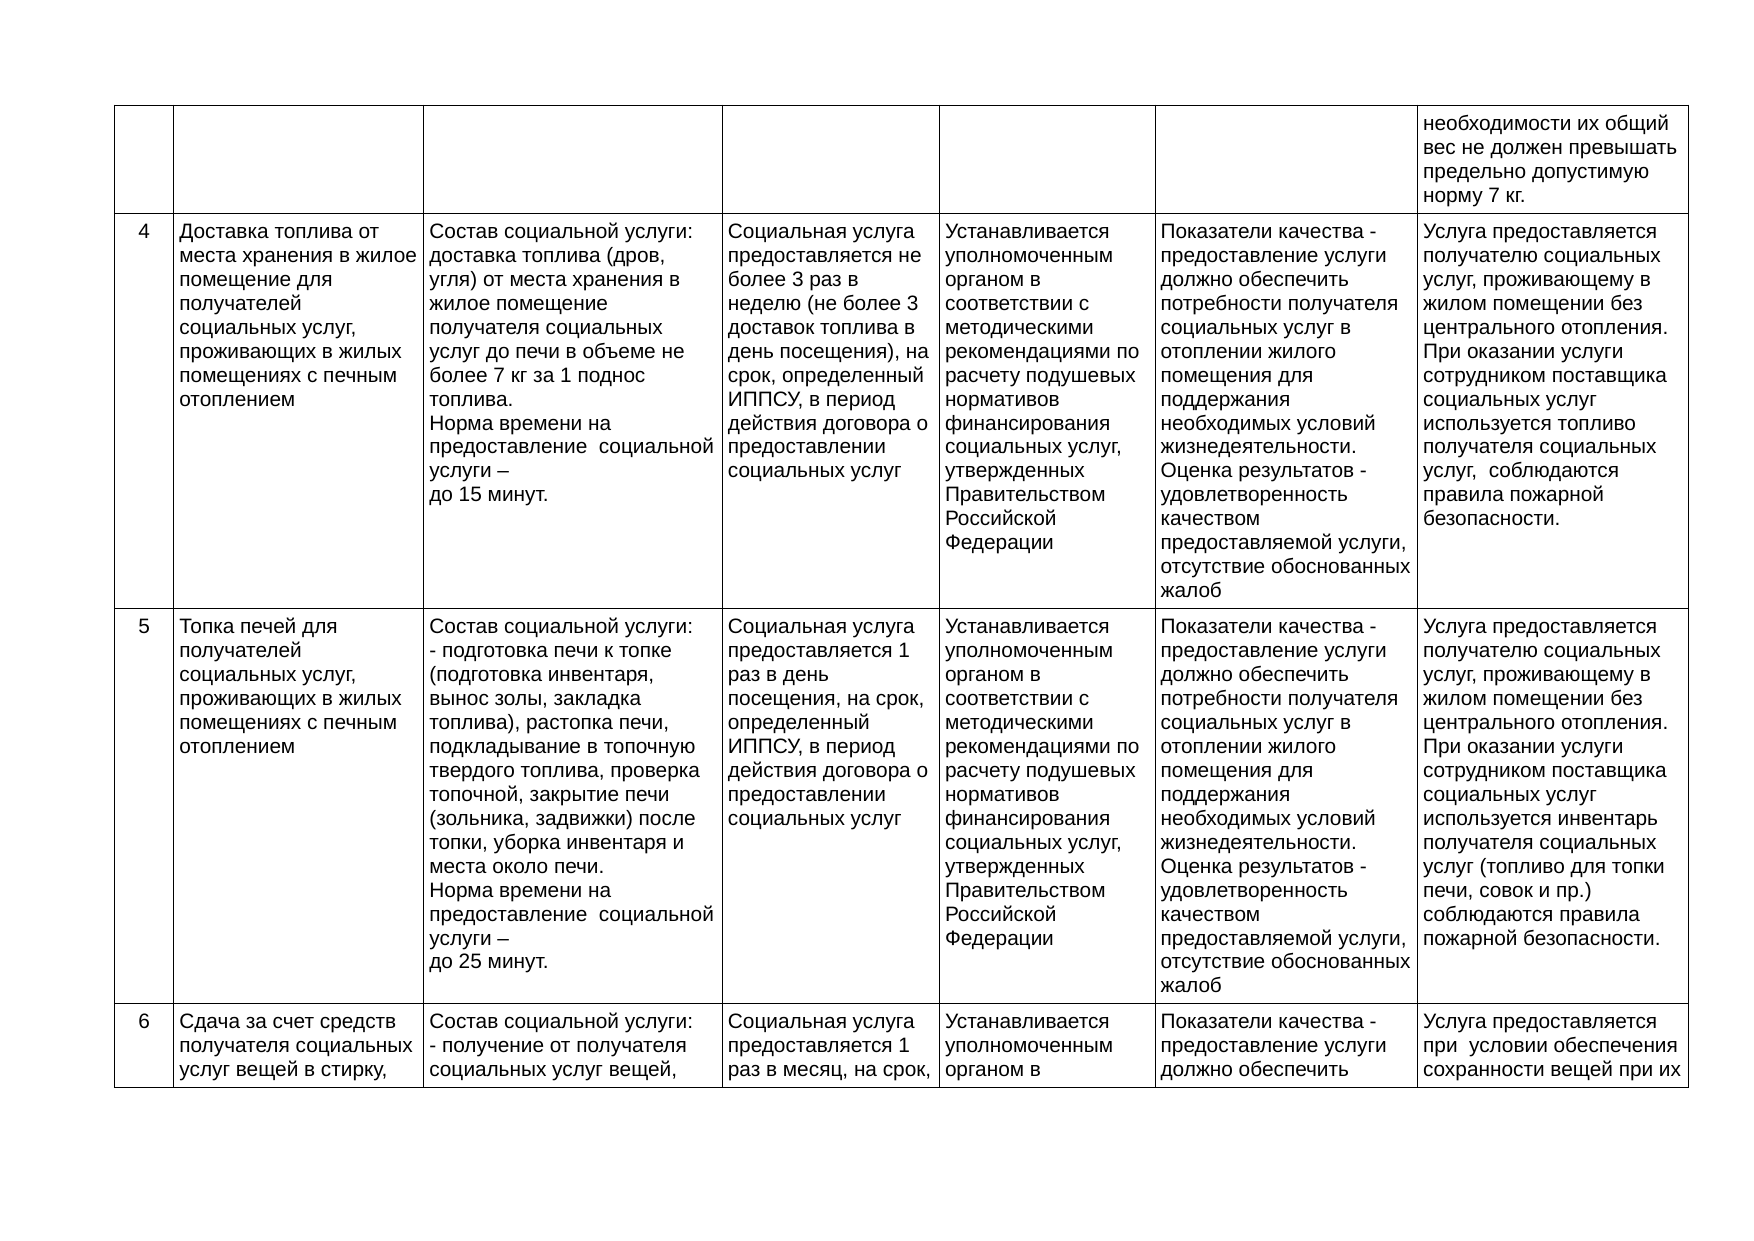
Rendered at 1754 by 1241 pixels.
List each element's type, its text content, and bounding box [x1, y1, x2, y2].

table_cell Показатели качества - предоставление услуги должно обеспечить [1156, 1004, 1417, 1087]
table_cell Устанавливается уполномоченным органом в соответствии с методическими рекомендациями по расчету подушевых нормативов финансирования социальных услуг, утвержденных Правительством Российской Федерации [940, 609, 1155, 1003]
table_cell 5 [115, 609, 173, 1003]
table_cell Топка печей для получателей социальных услуг, проживающих в жилых помещениях с печным отоплением [174, 609, 423, 1003]
table_cell Социальная услуга предоставляется 1 раз в месяц, на срок, [723, 1004, 939, 1087]
table_cell Показатели качества - предоставление услуги должно обеспечить потребности получателя социальных услуг в отоплении жилого помещения для поддержания необходимых условий жизнедеятельности. Оценка результатов - удовлетворенность качеством предоставляемой услуги, отсутствие обоснованных жалоб [1156, 214, 1417, 608]
table_cell Состав социальной услуги: - подготовка печи к топке (подготовка инвентаря, вынос золы, закладка топлива), растопка печи, подкладывание в топочную твердого топлива, проверка топочной, закрытие печи (зольника, задвижки) после топки, уборка инвентаря и места около печи. Норма времени на предоставление социальной услуги – до 25 минут. [424, 609, 722, 1003]
table_cell Состав социальной услуги: доставка топлива (дров, угля) от места хранения в жилое помещение получателя социальных услуг до печи в объеме не более 7 кг за 1 поднос топлива. Норма времени на предоставление социальной услуги – до 15 минут. [424, 214, 722, 608]
table_cell [940, 106, 1155, 212]
table_cell Доставка топлива от места хранения в жилое помещение для получателей социальных услуг, проживающих в жилых помещениях с печным отоплением [174, 214, 423, 608]
table_cell [174, 106, 423, 212]
table_cell Устанавливается уполномоченным органом в соответствии с методическими рекомендациями по расчету подушевых нормативов финансирования социальных услуг, утвержденных Правительством Российской Федерации [940, 214, 1155, 608]
table_cell Сдача за счет средств получателя социальных услуг вещей в стирку, [174, 1004, 423, 1087]
table_cell [723, 106, 939, 212]
table_cell Социальная услуга предоставляется 1 раз в день посещения, на срок, определенный ИППСУ, в период действия договора о предоставлении социальных услуг [723, 609, 939, 1003]
table_cell Показатели качества - предоставление услуги должно обеспечить потребности получателя социальных услуг в отоплении жилого помещения для поддержания необходимых условий жизнедеятельности. Оценка результатов - удовлетворенность качеством предоставляемой услуги, отсутствие обоснованных жалоб [1156, 609, 1417, 1003]
table_cell Услуга предоставляется получателю социальных услуг, проживающему в жилом помещении без центрального отопления. При оказании услуги сотрудником поставщика социальных услуг используется топливо получателя социальных услуг, соблюдаются правила пожарной безопасности. [1418, 214, 1688, 608]
table_cell Устанавливается уполномоченным органом в [940, 1004, 1155, 1087]
table_cell Социальная услуга предоставляется не более 3 раз в неделю (не более 3 доставок топлива в день посещения), на срок, определенный ИППСУ, в период действия договора о предоставлении социальных услуг [723, 214, 939, 608]
table_cell 6 [115, 1004, 173, 1087]
table_cell Состав социальной услуги: - получение от получателя социальных услуг вещей, [424, 1004, 722, 1087]
table_cell [424, 106, 722, 212]
table_cell необходимости их общий вес не должен превышать предельно допустимую норму 7 кг. [1418, 106, 1688, 212]
table_cell Услуга предоставляется получателю социальных услуг, проживающему в жилом помещении без центрального отопления. При оказании услуги сотрудником поставщика социальных услуг используется инвентарь получателя социальных услуг (топливо для топки печи, совок и пр.) соблюдаются правила пожарной безопасности. [1418, 609, 1688, 1003]
table_cell [115, 106, 173, 212]
table_cell Услуга предоставляется при условии обеспечения сохранности вещей при их [1418, 1004, 1688, 1087]
table_cell 4 [115, 214, 173, 608]
table_cell [1156, 106, 1417, 212]
